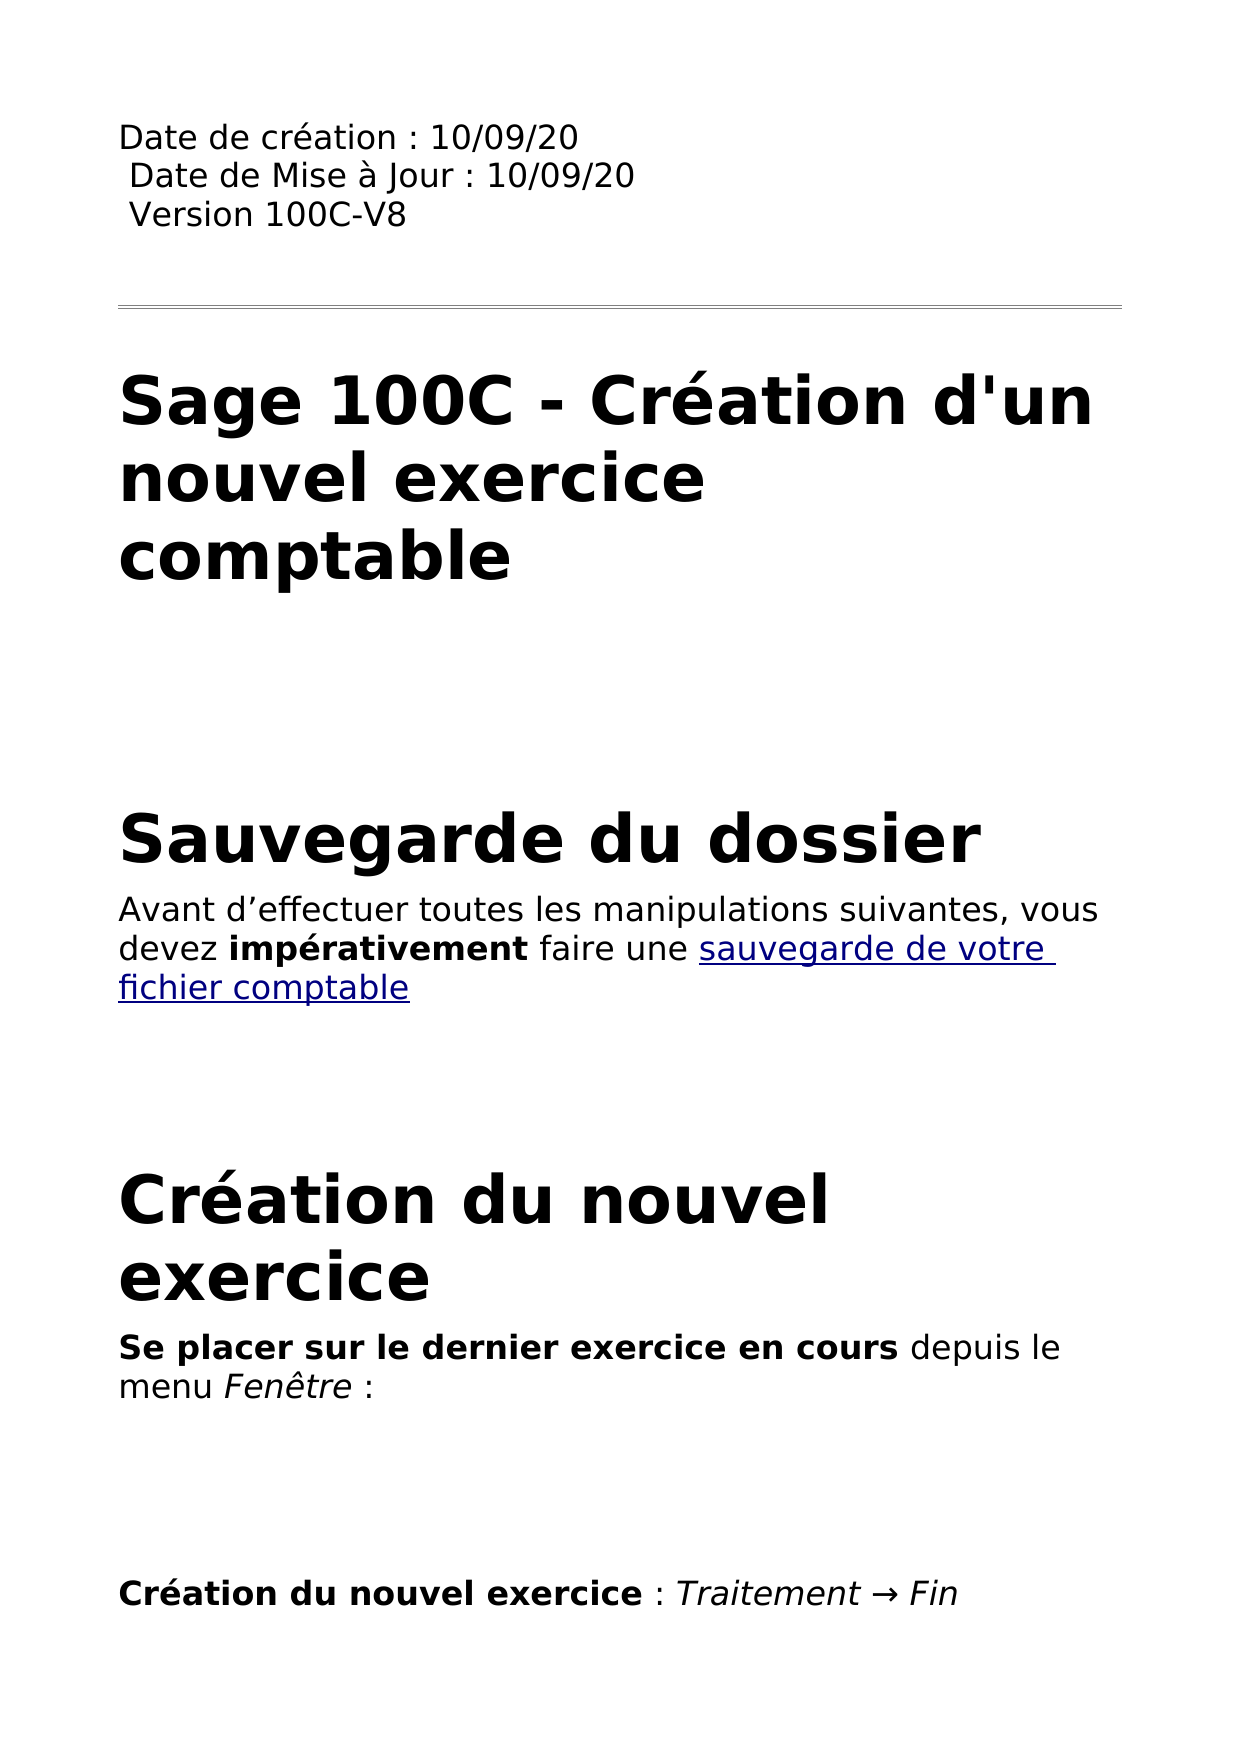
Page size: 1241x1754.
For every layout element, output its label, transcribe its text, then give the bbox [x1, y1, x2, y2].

subtitle Sauvegarde du dossier [118, 800, 1122, 878]
subtitle Sage 100C - Création d'un nouvel exercice comptable [118, 362, 1122, 595]
subtitle Création du nouvel exercice [118, 1161, 1122, 1316]
text Date de création : 10/09/20 Date de Mise à Jour : 10/09/20 Version 100C-V8 [118, 118, 1122, 273]
text Création du nouvel exercice : Traitement → Fin [118, 1574, 1122, 1613]
text Avant d’effectuer toutes les manipulations suivantes, vous devez impérativement faire une sauvegarde de votre fichier comptable [118, 891, 1122, 1124]
text Se placer sur le dernier exercice en cours depuis le menu Fenêtre : [118, 1329, 1122, 1562]
